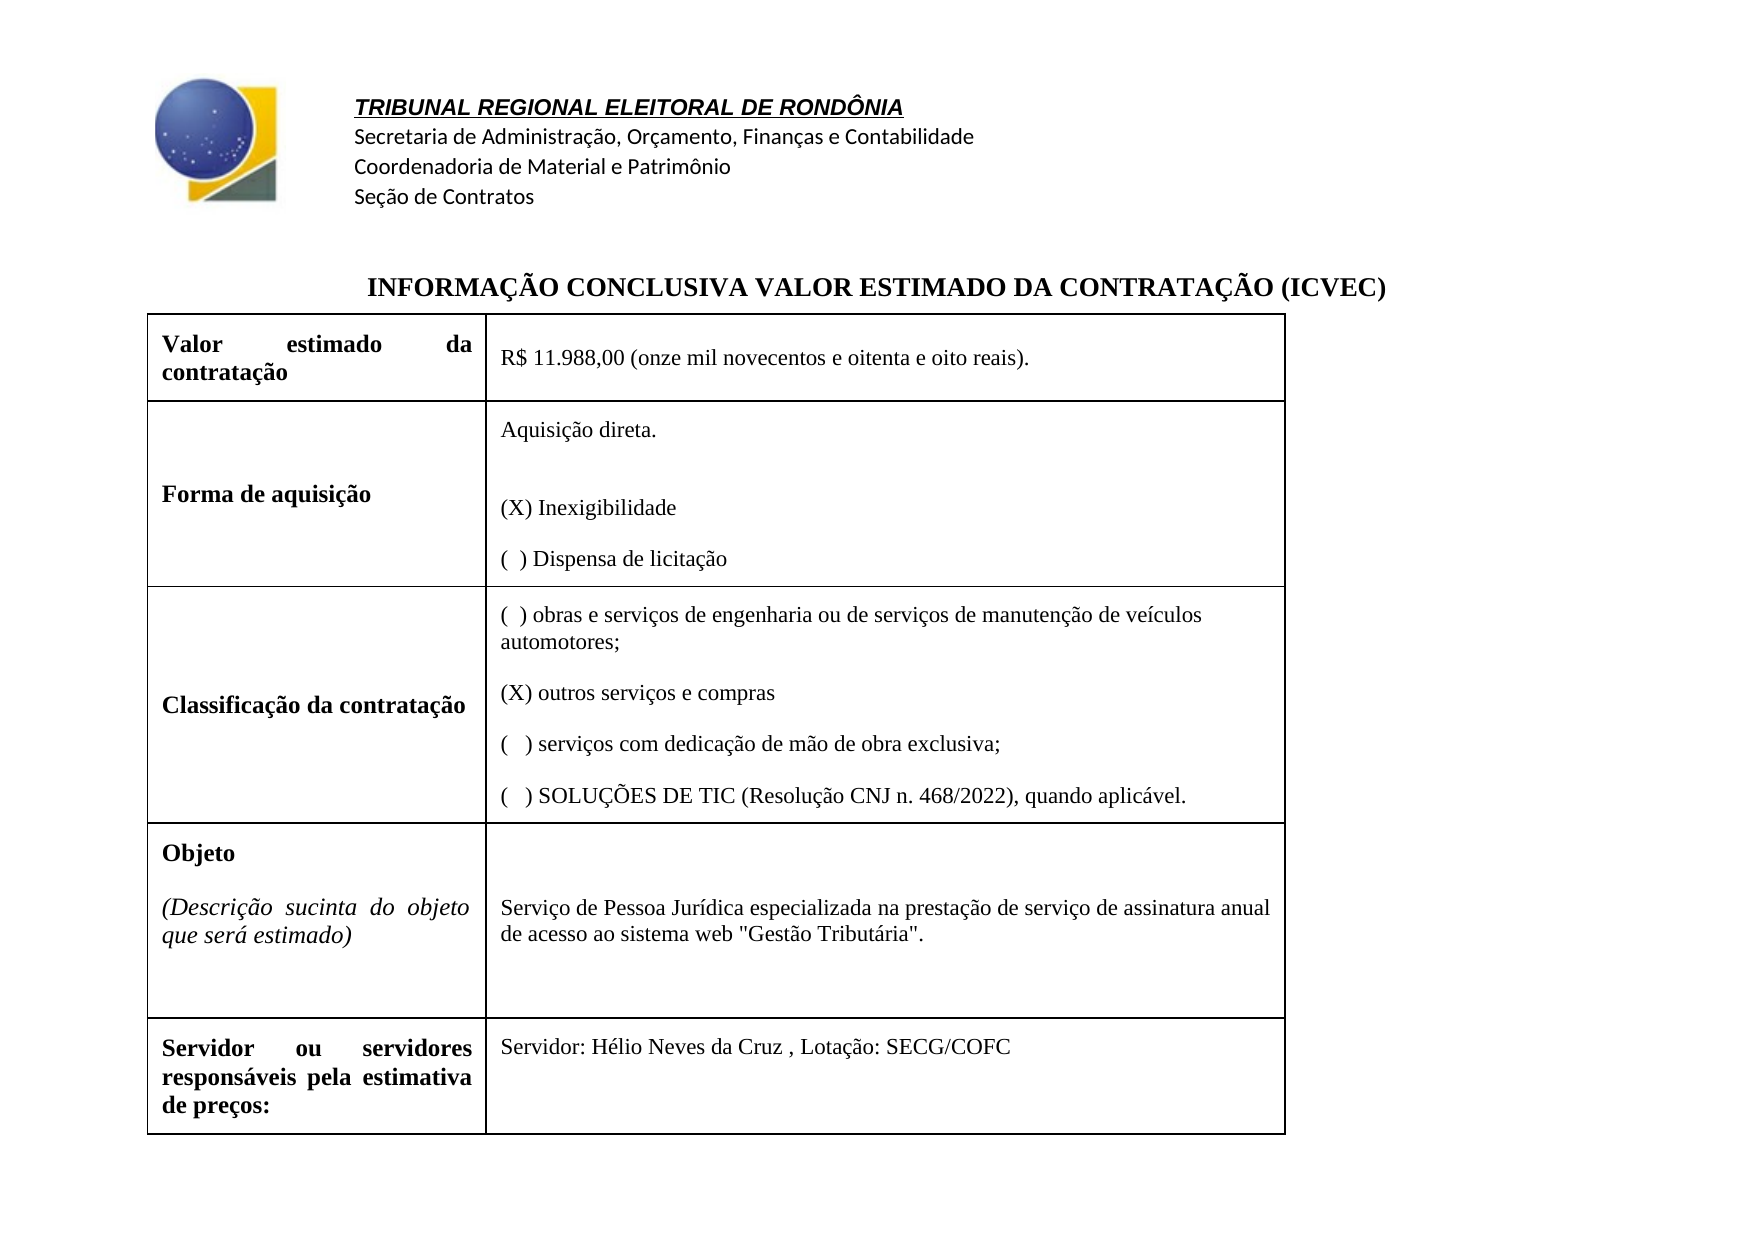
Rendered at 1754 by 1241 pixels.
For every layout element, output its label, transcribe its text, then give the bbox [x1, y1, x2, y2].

table_cell ( ) obras e serviços de engenharia ou de serviços de manutenção de veículos automotores; (X) outros serviços e compras ( ) serviços com dedicação de mão de obra exclusiva; ( ) SOLUÇÕES DE TIC (Resolução CNJ n. 468/2022), quando aplicável. [487, 587, 1284, 822]
table_cell Aquisição direta. (X) Inexigibilidade ( ) Dispensa de licitação [487, 402, 1284, 586]
table_cell Forma de aquisição [148, 402, 485, 586]
table_cell Serviço de Pessoa Jurídica especializada na prestação de serviço de assinatura anual de acesso ao sistema web "Gestão Tributária". [487, 824, 1284, 1017]
table_cell Classificação da contratação [148, 587, 485, 822]
table_header Valor estimado da contratação [148, 315, 485, 400]
text INFORMAÇÃO CONCLUSIVA VALOR ESTIMADO DA CONTRATAÇÃO (ICVEC) [148, 271, 1606, 302]
table_cell Servidor ou servidores responsáveis pela estimativa de preços: [148, 1019, 485, 1133]
table_cell Objeto (Descrição sucinta do objeto que será estimado) [148, 824, 485, 1017]
table_header R$ 11.988,00 (onze mil novecentos e oitenta e oito reais). [487, 315, 1284, 400]
table_cell Servidor: Hélio Neves da Cruz , Lotação: SECG/COFC [487, 1019, 1284, 1133]
